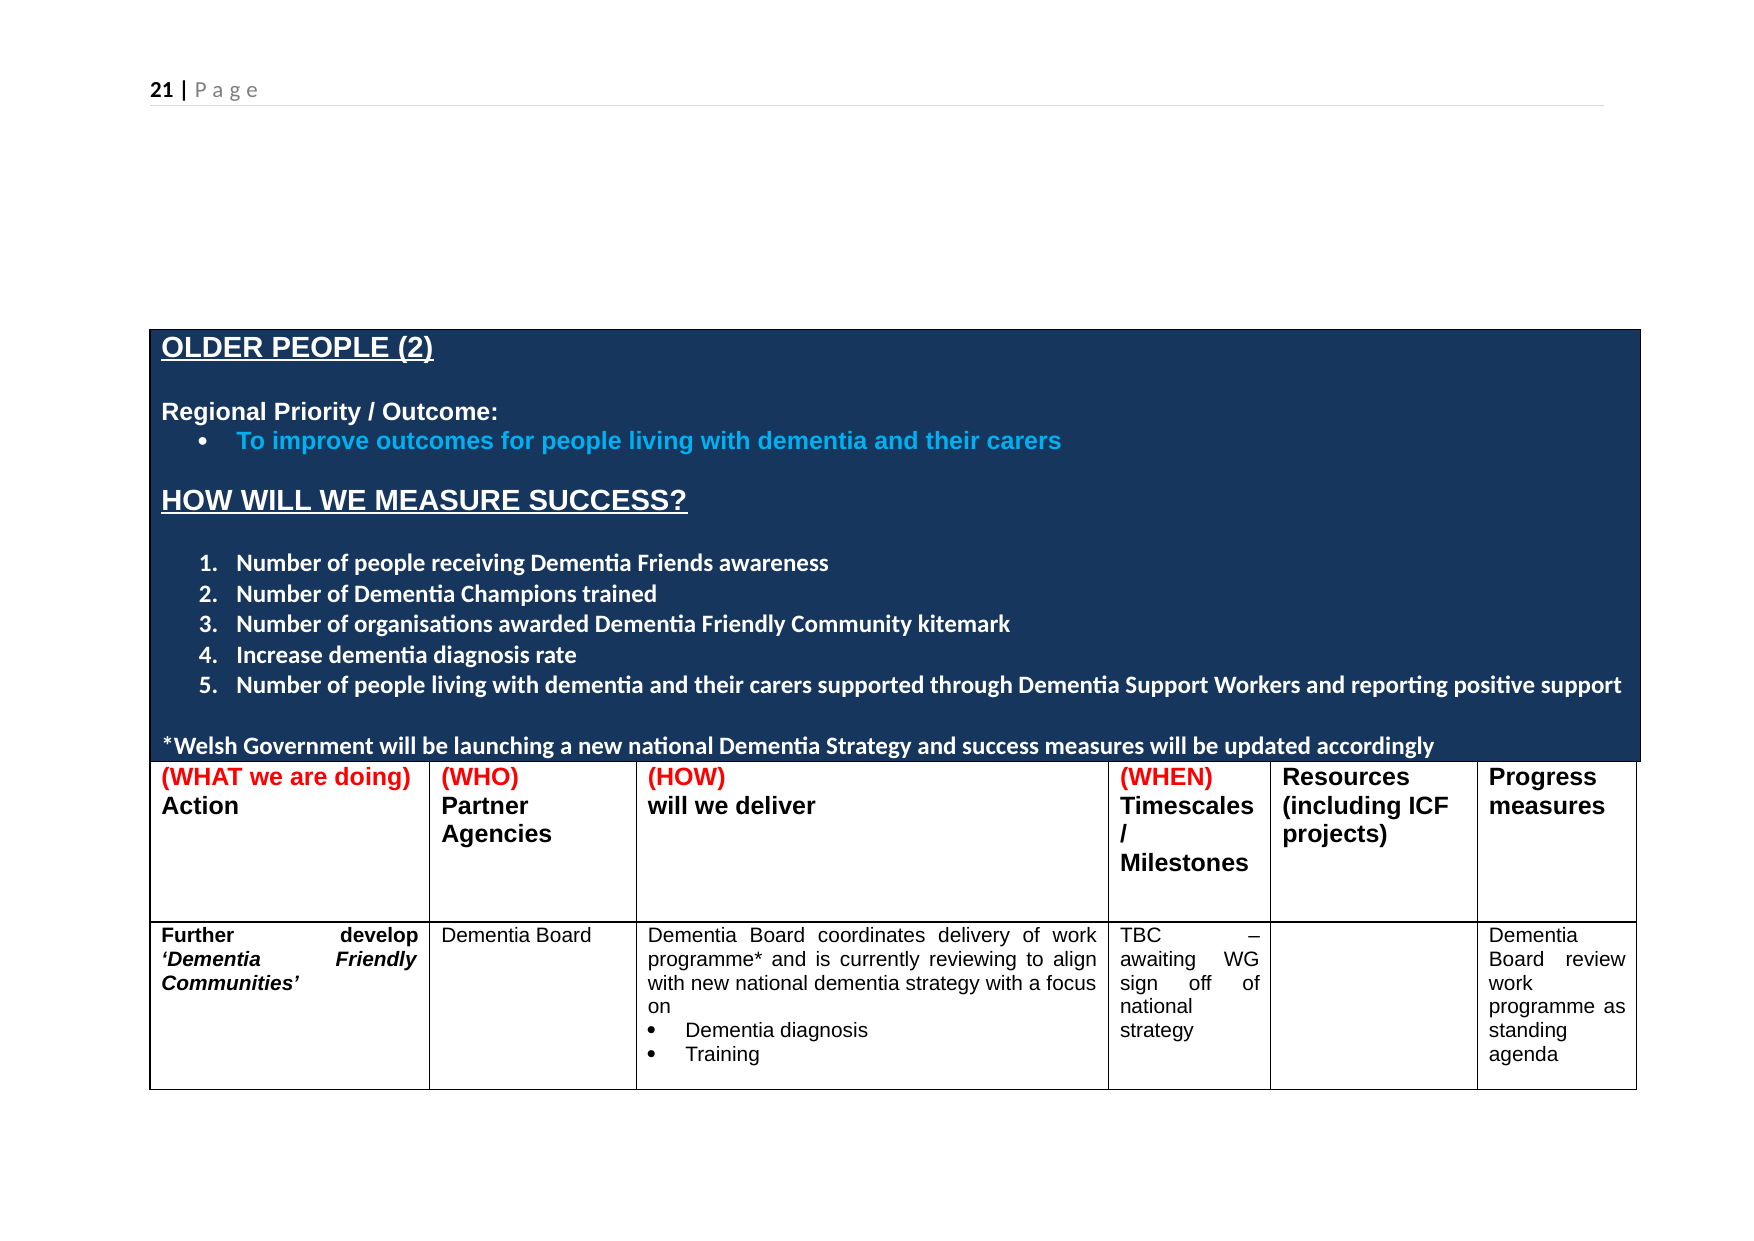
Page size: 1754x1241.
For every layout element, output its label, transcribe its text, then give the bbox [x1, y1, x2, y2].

table_header OLDER PEOPLE (2) Regional Priority / Outcome: To improve outcomes for people living with dementia and their carers HOW WILL WE MEASURE SUCCESS? Number of people receiving Dementia Friends awareness Number of Dementia Champions trained Number of organisations awarded Dementia Friendly Community kitemark Increase dementia diagnosis rate Number of people living with dementia and their carers supported through Dementia Support Workers and reporting positive support *Welsh Government will be launching a new national Dementia Strategy and success measures will be updated accordingly [151, 330, 1640, 761]
table_cell (HOW) will we deliver [637, 762, 1108, 921]
table_cell [1637, 762, 1641, 921]
table_cell Dementia Board review work programme as standing agenda [1478, 923, 1636, 1089]
table_cell (WHO) Partner Agencies [430, 762, 636, 921]
table_cell Further develop ‘Dementia Friendly Communities’ [151, 923, 429, 1089]
table_cell Resources (including ICF projects) [1271, 762, 1477, 921]
table_cell [1271, 923, 1477, 1089]
table_cell (WHEN) Timescales / Milestones [1109, 762, 1270, 921]
table_cell Dementia Board coordinates delivery of work programme* and is currently reviewing to align with new national dementia strategy with a focus on Dementia diagnosis Training Dementia Friendly Communities Accurate information and advice Support for carers *Dementia Board programme plan to be published alongside Area Plan to provide more details. [637, 923, 1108, 1089]
table_cell TBC – awaiting WG sign off of national strategy [1109, 923, 1270, 1089]
table_cell Progress measures [1478, 762, 1636, 921]
table_cell Dementia Board [430, 923, 636, 1089]
table_cell [1637, 921, 1641, 1089]
table_cell (WHAT we are doing) Action [151, 762, 429, 921]
